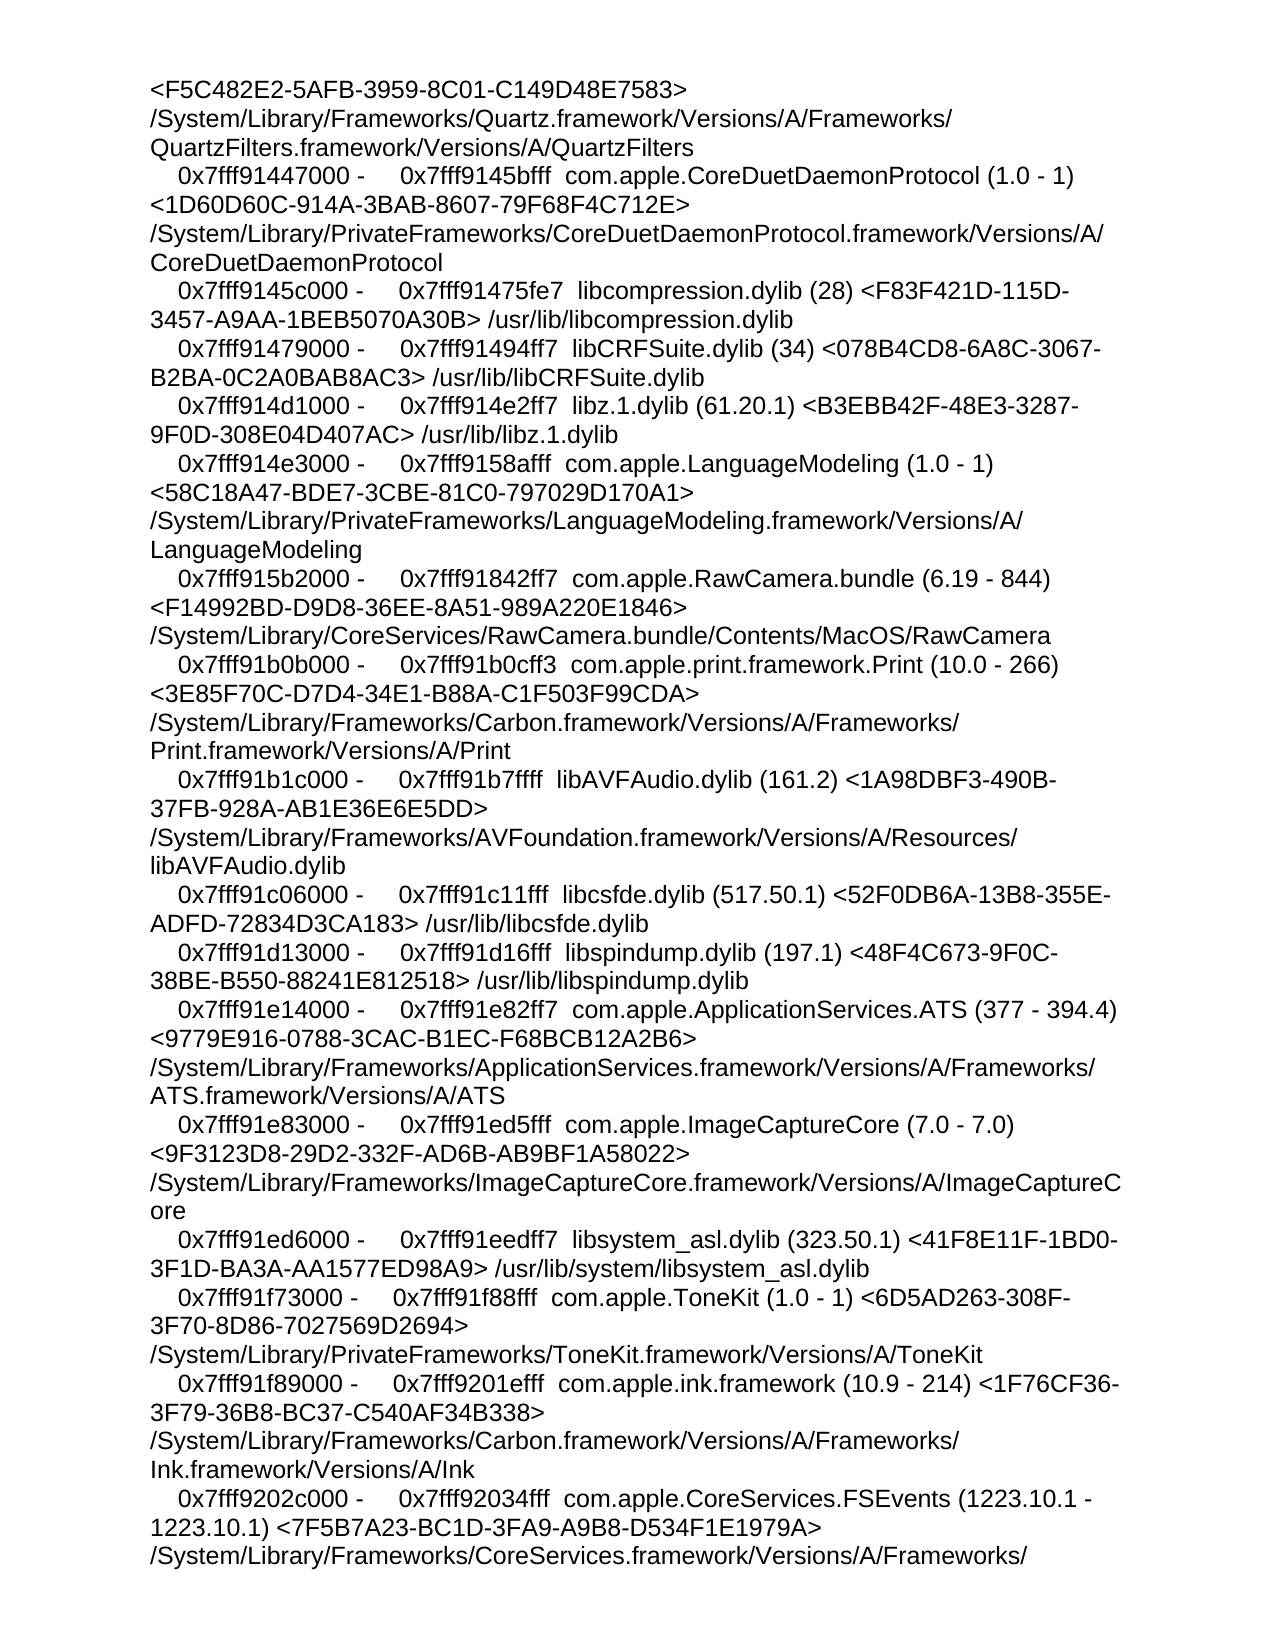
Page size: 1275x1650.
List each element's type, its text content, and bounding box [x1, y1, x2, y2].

text 0x7fff9202c000 - 0x7fff92034fff com.apple.CoreServices.FSEvents (1223.10.1 - 1223.10.1) <7F5B7A23-BC1D-3FA9-A9B8-D534F1E1979A> /System/Library/Frameworks/CoreServices.framework/Versions/A/Frameworks/ [150, 1484, 1125, 1570]
text 0x7fff91447000 - 0x7fff9145bfff com.apple.CoreDuetDaemonProtocol (1.0 - 1) <1D60D60C-914A-3BAB-8607-79F68F4C712E> /System/Library/PrivateFrameworks/CoreDuetDaemonProtocol.framework/Versions/A/CoreDuetDaemonProtocol [150, 161, 1125, 276]
text 0x7fff914e3000 - 0x7fff9158afff com.apple.LanguageModeling (1.0 - 1) <58C18A47-BDE7-3CBE-81C0-797029D170A1> /System/Library/PrivateFrameworks/LanguageModeling.framework/Versions/A/LanguageModeling [150, 449, 1125, 564]
text 0x7fff91c06000 - 0x7fff91c11fff libcsfde.dylib (517.50.1) <52F0DB6A-13B8-355E-ADFD-72834D3CA183> /usr/lib/libcsfde.dylib [150, 880, 1125, 937]
text 0x7fff91e83000 - 0x7fff91ed5fff com.apple.ImageCaptureCore (7.0 - 7.0) <9F3123D8-29D2-332F-AD6B-AB9BF1A58022> /System/Library/Frameworks/ImageCaptureCore.framework/Versions/A/ImageCaptureCore [150, 1110, 1125, 1225]
text 0x7fff915b2000 - 0x7fff91842ff7 com.apple.RawCamera.bundle (6.19 - 844) <F14992BD-D9D8-36EE-8A51-989A220E1846> /System/Library/CoreServices/RawCamera.bundle/Contents/MacOS/RawCamera [150, 564, 1125, 650]
text 0x7fff914d1000 - 0x7fff914e2ff7 libz.1.dylib (61.20.1) <B3EBB42F-48E3-3287-9F0D-308E04D407AC> /usr/lib/libz.1.dylib [150, 391, 1125, 449]
text 0x7fff91f73000 - 0x7fff91f88fff com.apple.ToneKit (1.0 - 1) <6D5AD263-308F-3F70-8D86-7027569D2694> /System/Library/PrivateFrameworks/ToneKit.framework/Versions/A/ToneKit [150, 1282, 1125, 1369]
text 0x7fff91ed6000 - 0x7fff91eedff7 libsystem_asl.dylib (323.50.1) <41F8E11F-1BD0-3F1D-BA3A-AA1577ED98A9> /usr/lib/system/libsystem_asl.dylib [150, 1225, 1125, 1282]
text 0x7fff91d13000 - 0x7fff91d16fff libspindump.dylib (197.1) <48F4C673-9F0C-38BE-B550-88241E812518> /usr/lib/libspindump.dylib [150, 937, 1125, 995]
text <F5C482E2-5AFB-3959-8C01-C149D48E7583> /System/Library/Frameworks/Quartz.framework/Versions/A/Frameworks/QuartzFilters.framework/Versions/A/QuartzFilters [150, 75, 1125, 161]
text 0x7fff91b0b000 - 0x7fff91b0cff3 com.apple.print.framework.Print (10.0 - 266) <3E85F70C-D7D4-34E1-B88A-C1F503F99CDA> /System/Library/Frameworks/Carbon.framework/Versions/A/Frameworks/Print.framework/Versions/A/Print [150, 650, 1125, 765]
text 0x7fff91b1c000 - 0x7fff91b7ffff libAVFAudio.dylib (161.2) <1A98DBF3-490B-37FB-928A-AB1E36E6E5DD> /System/Library/Frameworks/AVFoundation.framework/Versions/A/Resources/libAVFAudio.dylib [150, 765, 1125, 880]
text 0x7fff9145c000 - 0x7fff91475fe7 libcompression.dylib (28) <F83F421D-115D-3457-A9AA-1BEB5070A30B> /usr/lib/libcompression.dylib [150, 276, 1125, 334]
text 0x7fff91479000 - 0x7fff91494ff7 libCRFSuite.dylib (34) <078B4CD8-6A8C-3067-B2BA-0C2A0BAB8AC3> /usr/lib/libCRFSuite.dylib [150, 334, 1125, 391]
text 0x7fff91e14000 - 0x7fff91e82ff7 com.apple.ApplicationServices.ATS (377 - 394.4) <9779E916-0788-3CAC-B1EC-F68BCB12A2B6> /System/Library/Frameworks/ApplicationServices.framework/Versions/A/Frameworks/ATS.framework/Versions/A/ATS [150, 995, 1125, 1110]
text 0x7fff91f89000 - 0x7fff9201efff com.apple.ink.framework (10.9 - 214) <1F76CF36-3F79-36B8-BC37-C540AF34B338> /System/Library/Frameworks/Carbon.framework/Versions/A/Frameworks/Ink.framework/Versions/A/Ink [150, 1369, 1125, 1484]
